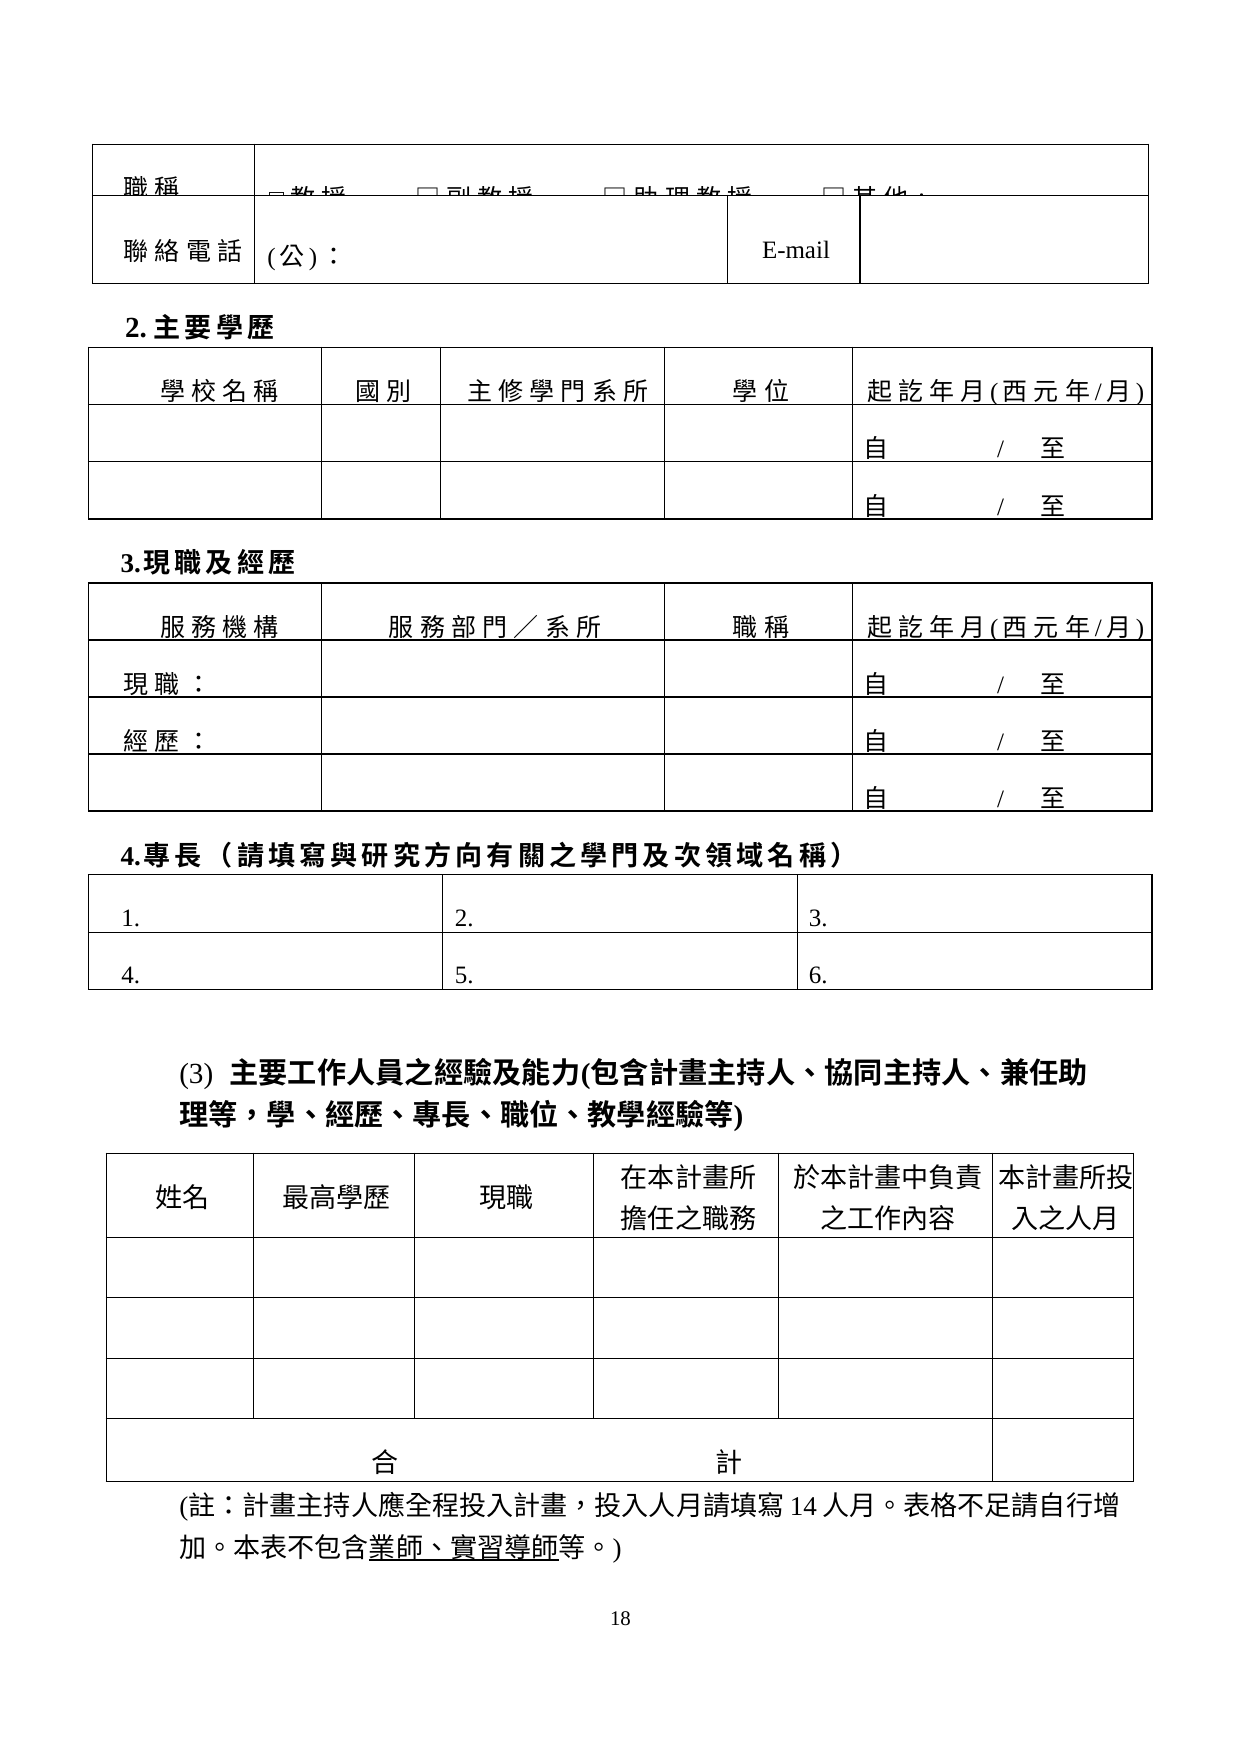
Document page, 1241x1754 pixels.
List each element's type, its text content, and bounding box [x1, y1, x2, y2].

table_cell [594, 1359, 778, 1418]
table_header 職稱 [665, 584, 852, 639]
table_header 姓名 [107, 1154, 253, 1237]
table_cell [415, 1298, 593, 1357]
table_header 服務部門／系所 [322, 584, 664, 639]
table_header 在本計畫所 擔任之職務 [594, 1154, 778, 1237]
table_cell [107, 1359, 253, 1418]
table_cell 職稱 [93, 145, 254, 194]
table_cell 自 / 至 / [853, 755, 1151, 810]
table_cell [322, 405, 440, 461]
table_header 1. [89, 875, 442, 931]
table_cell 現職： [89, 641, 321, 696]
list 主要工作人員之經驗及能力(包含計畫主持人、協同主持人、兼任助理等，學、經歷、專長、職位、教學經驗等) [179, 1051, 1088, 1134]
table_cell [665, 641, 852, 696]
table_cell [594, 1238, 778, 1297]
table_cell [254, 1298, 414, 1357]
text 4.專長（請填寫與研究方向有關之學門及次領域名稱） [120, 812, 1120, 874]
table_header 本計畫所投入之人月 [993, 1154, 1133, 1237]
table_cell 4. [89, 933, 442, 988]
table_cell [665, 755, 852, 810]
table_cell [779, 1359, 992, 1418]
table_header 主修學門系所 [441, 348, 664, 404]
table_cell [322, 755, 664, 810]
table_cell [107, 1238, 253, 1297]
table_cell 聯絡電話 [93, 196, 254, 283]
table_cell [441, 405, 664, 461]
table_cell [254, 1238, 414, 1297]
table_header 現職 [415, 1154, 593, 1237]
table_header 學位 [665, 348, 852, 404]
table_cell 自 / 至 / [853, 405, 1151, 461]
table_header 3. [798, 875, 1151, 931]
table_cell [665, 462, 852, 518]
text 3.現職及經歷 [120, 520, 1120, 582]
table_cell [665, 405, 852, 461]
text (註：計畫主持人應全程投入計畫，投入人月請填寫14人月。表格不足請自行增加。本表不包含業師、實習導師等。) [179, 1482, 1120, 1566]
table_cell [89, 405, 321, 461]
table_cell 自 / 至 / [853, 698, 1151, 753]
table_cell [779, 1238, 992, 1297]
table_cell [993, 1298, 1133, 1357]
table_cell [993, 1238, 1133, 1297]
table_cell [322, 641, 664, 696]
table_cell E-mail [728, 196, 859, 283]
table_header 起訖年月(西元年/月) [853, 348, 1151, 404]
table_cell 合 計 [107, 1419, 992, 1481]
table_header 2. [443, 875, 797, 931]
table_cell [779, 1298, 992, 1357]
table_cell [254, 1359, 414, 1418]
table_cell [993, 1419, 1133, 1481]
table_cell 自 / 至 / [853, 641, 1151, 696]
table_cell [89, 755, 321, 810]
table_cell [441, 462, 664, 518]
table_cell [89, 462, 321, 518]
table_header 服務機構 [89, 584, 321, 639]
table_cell □教授 □副教授 □助理教授 □其他: [255, 145, 1148, 194]
table_cell [415, 1238, 593, 1297]
table_cell 經歷： [89, 698, 321, 753]
table_cell [594, 1298, 778, 1357]
table_header 最高學歷 [254, 1154, 414, 1237]
table_cell [322, 462, 440, 518]
table_cell (公)： (宅/手機)： [255, 196, 727, 283]
table_cell 6. [798, 933, 1151, 988]
table_cell 自 / 至 / [853, 462, 1151, 518]
table_header 國別 [322, 348, 440, 404]
table_cell 5. [443, 933, 797, 988]
table_cell [993, 1359, 1133, 1418]
table_cell [415, 1359, 593, 1418]
table_cell [107, 1298, 253, 1357]
table_header 起訖年月(西元年/月) [853, 584, 1151, 639]
table_header 於本計畫中負責之工作內容 [779, 1154, 992, 1237]
table_cell [322, 698, 664, 753]
table_cell [665, 698, 852, 753]
text 2.主要學歷 [120, 284, 1120, 347]
table_header 學校名稱 [89, 348, 321, 404]
table_cell [861, 196, 1148, 283]
